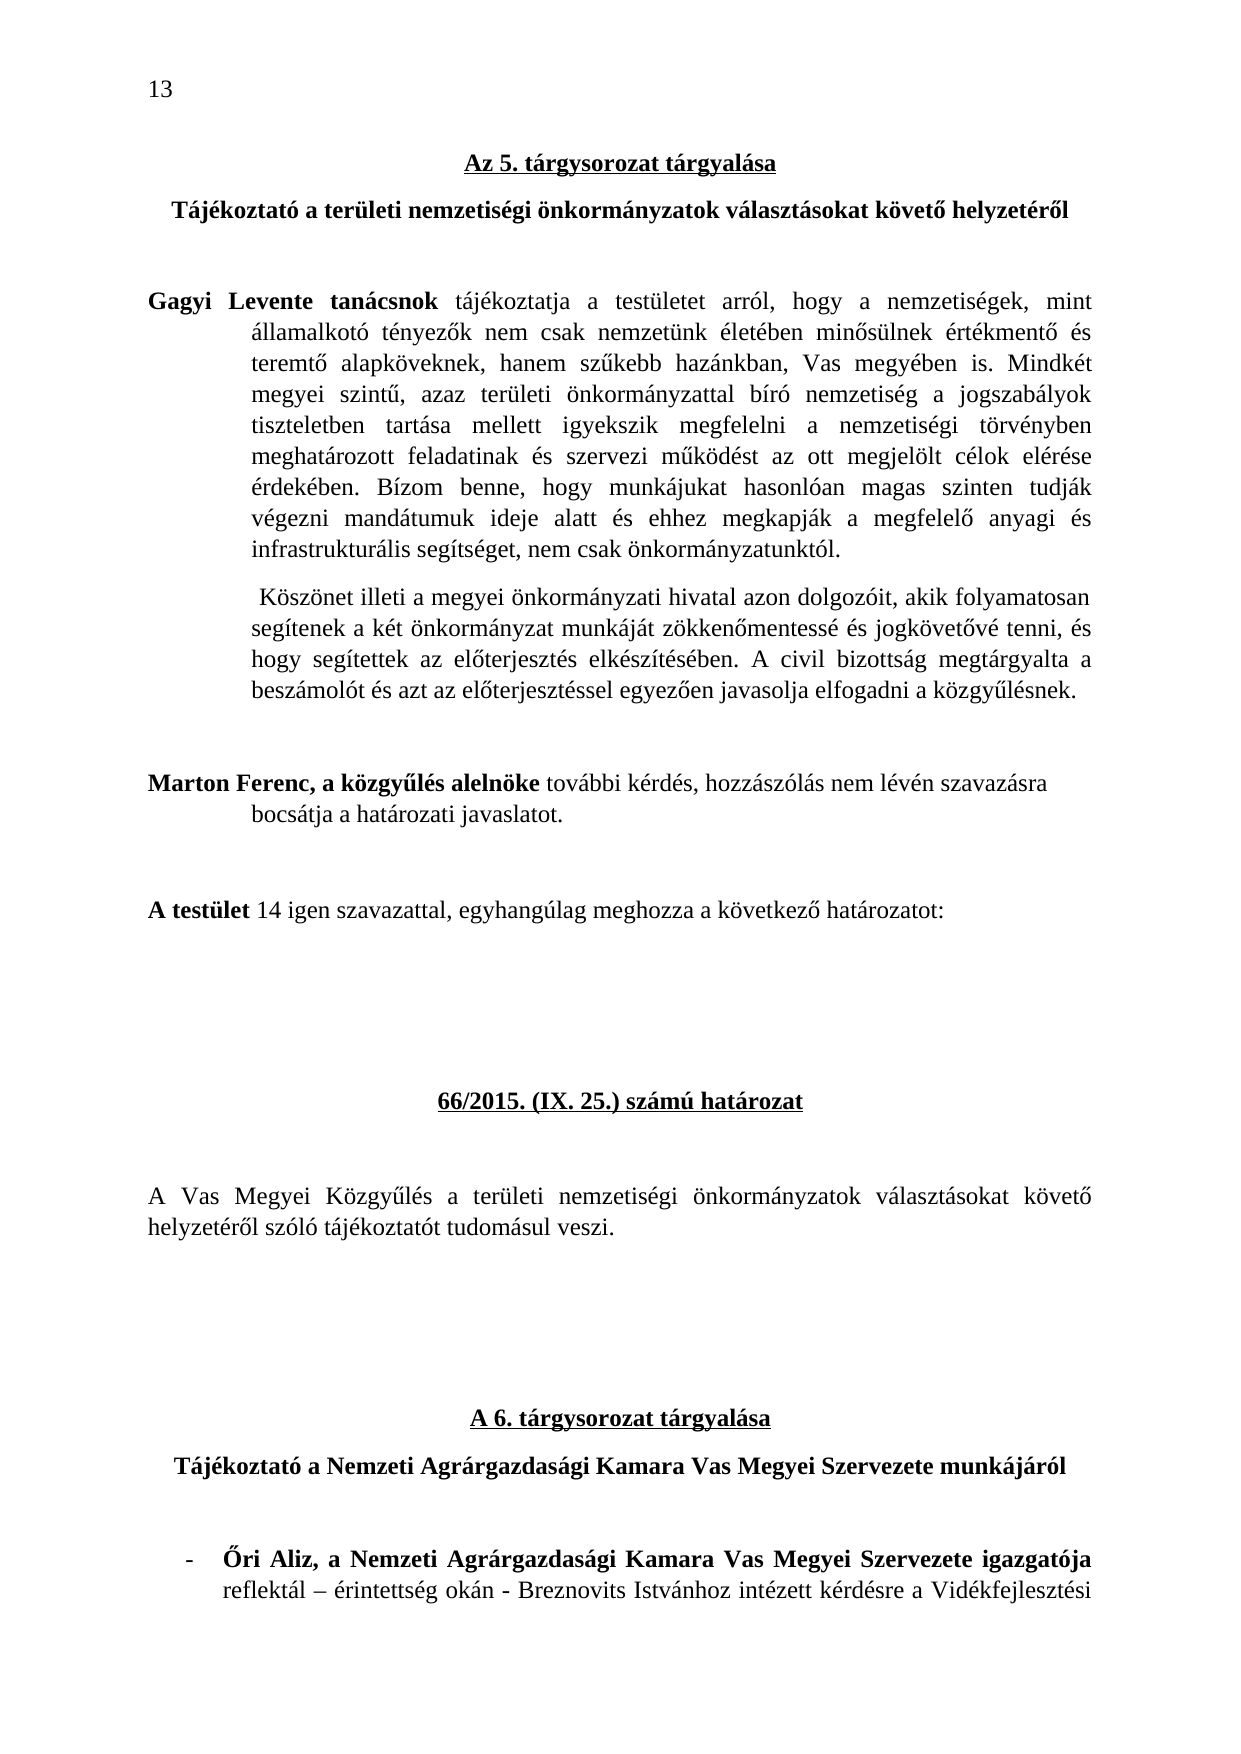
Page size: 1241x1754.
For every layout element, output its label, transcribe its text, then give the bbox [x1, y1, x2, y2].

text Marton Ferenc, a közgyűlés alelnöke további kérdés, hozzászólás nem lévén szavazásra bocsátja a határozati javaslatot. [148, 768, 1093, 828]
text Tájékoztató a Nemzeti Agrárgazdasági Kamara Vas Megyei Szervezete munkájáról [148, 1451, 1093, 1479]
text A 6. tárgysorozat tárgyalása [148, 1403, 1093, 1432]
text Köszönet illeti a megyei önkormányzati hivatal azon dolgozóit, akik folyamatosan segítenek a két önkormányzat munkáját zökkenőmentessé és jogkövetővé tenni, és hogy segítettek az előterjesztés elkészítésében. A civil bizottság megtárgyalta a beszámolót és azt az előterjesztéssel egyezően javasolja elfogadni a közgyűlésnek. [148, 582, 1093, 704]
text Tájékoztató a területi nemzetiségi önkormányzatok választásokat követő helyzetéről [148, 195, 1093, 224]
text Gagyi Levente tanácsnok tájékoztatja a testületet arról, hogy a nemzetiségek, mint államalkotó tényezők nem csak nemzetünk életében minősülnek értékmentő és teremtő alapköveknek, hanem szűkebb hazánkban, Vas megyében is. Mindkét megyei szintű, azaz területi önkormányzattal bíró nemzetiség a jogszabályok tiszteletben tartása mellett igyekszik megfelelni a nemzetiségi törvényben meghatározott feladatinak és szervezi működést az ott megjelölt célok elérése érdekében. Bízom benne, hogy munkájukat hasonlóan magas szinten tudják végezni mandátumuk ideje alatt és ehhez megkapják a megfelelő anyagi és infrastrukturális segítséget, nem csak önkormányzatunktól. [148, 286, 1093, 563]
text Az 5. tárgysorozat tárgyalása [148, 148, 1093, 176]
text 66/2015. (IX. 25.) számú határozat [148, 1086, 1093, 1114]
text A testület 14 igen szavazattal, egyhangúlag meghozza a következő határozatot: [148, 895, 1093, 924]
text A Vas Megyei Közgyűlés a területi nemzetiségi önkormányzatok választásokat követő helyzetéről szóló tájékoztatót tudomásul veszi. [148, 1181, 1093, 1241]
list Őri Aliz, a Nemzeti Agrárgazdasági Kamara Vas Megyei Szervezete igazgatója reflektál – érintettség okán - Breznovits Istvánhoz intézett kérdésre a Vidékfejlesztési [185, 1544, 1093, 1604]
